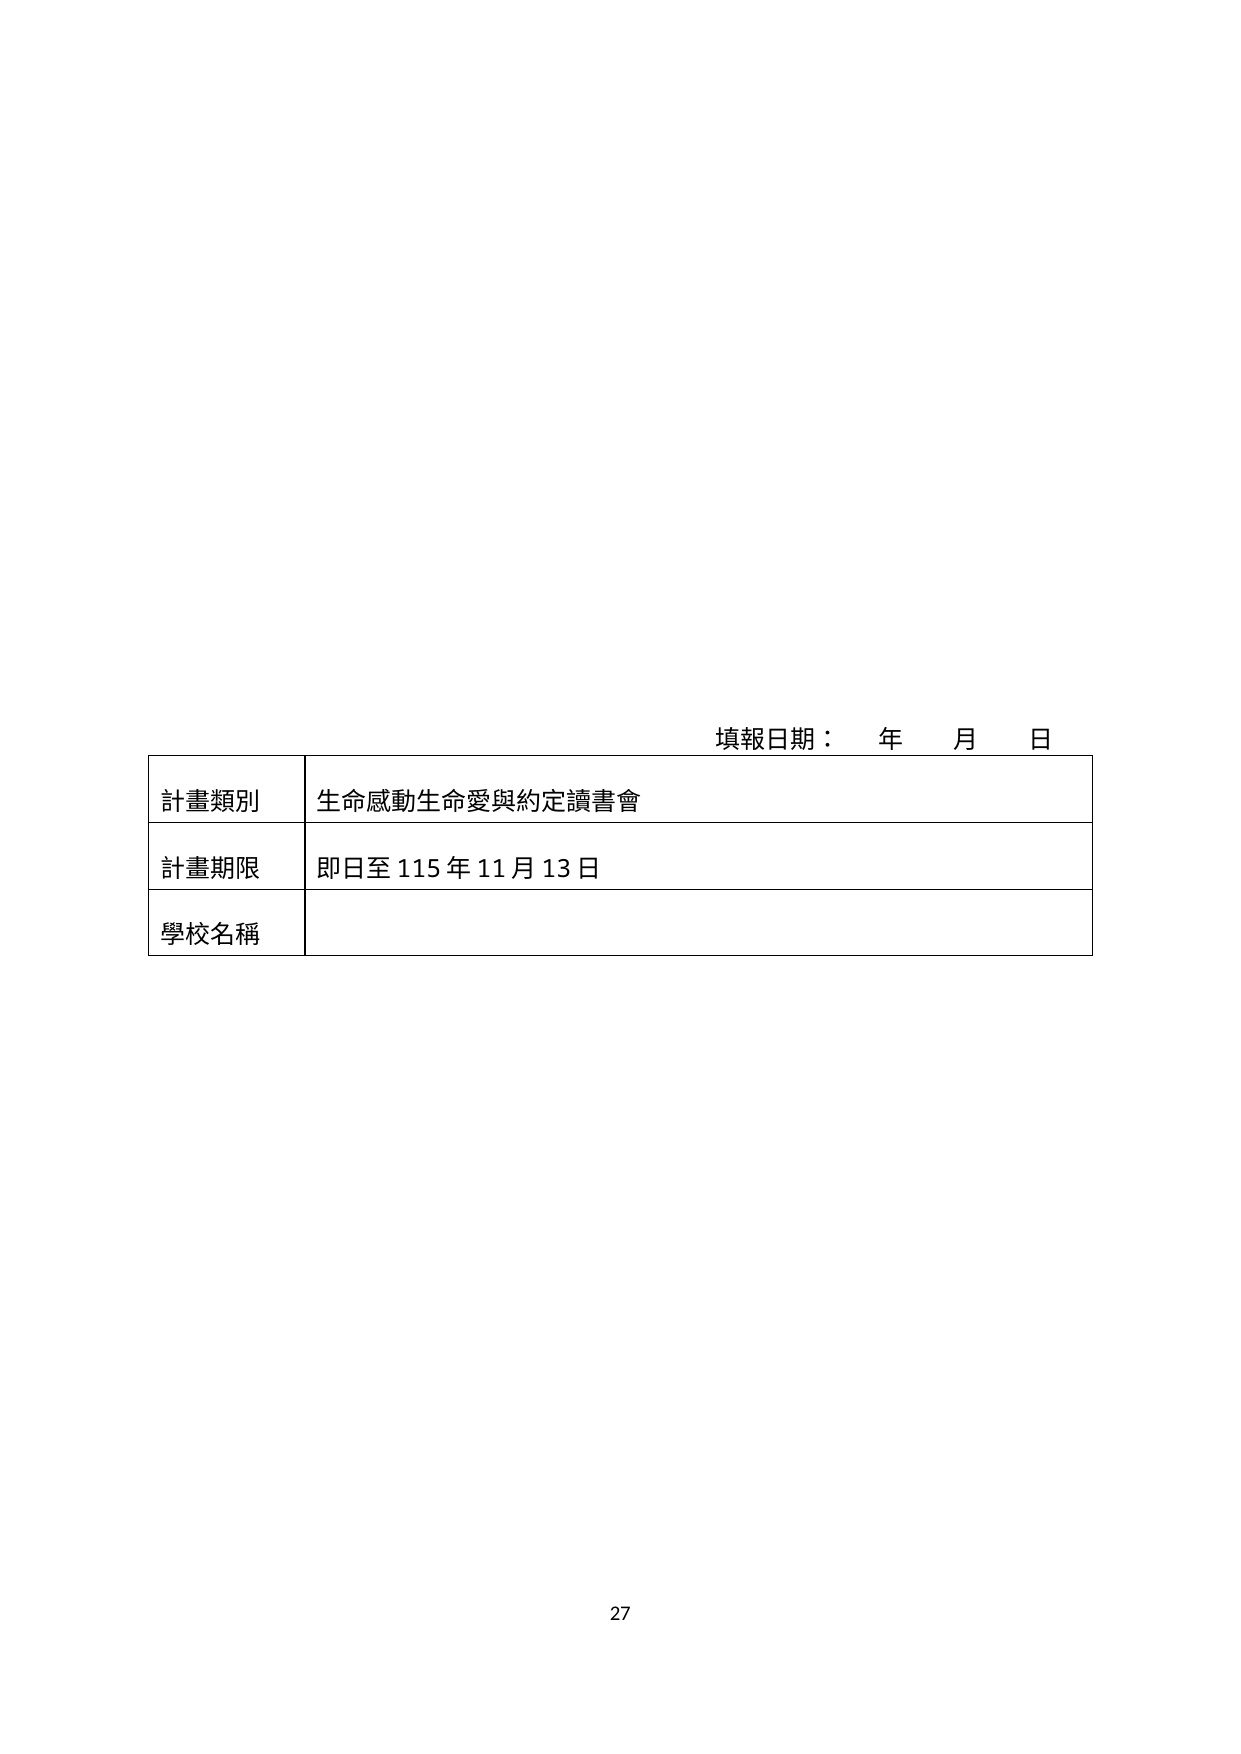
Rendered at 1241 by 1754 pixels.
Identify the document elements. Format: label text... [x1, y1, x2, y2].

table_cell 計畫期限 [149, 823, 304, 888]
table_cell 學校名稱 [149, 890, 304, 955]
table_header 計畫類別 [149, 756, 304, 822]
table_cell [306, 890, 1092, 955]
table_header 生命感動生命愛與約定讀書會 [306, 756, 1092, 822]
text 填報日期： 年 月 日 [187, 719, 1053, 755]
table_cell 即日至115年11月13日 [306, 823, 1092, 888]
